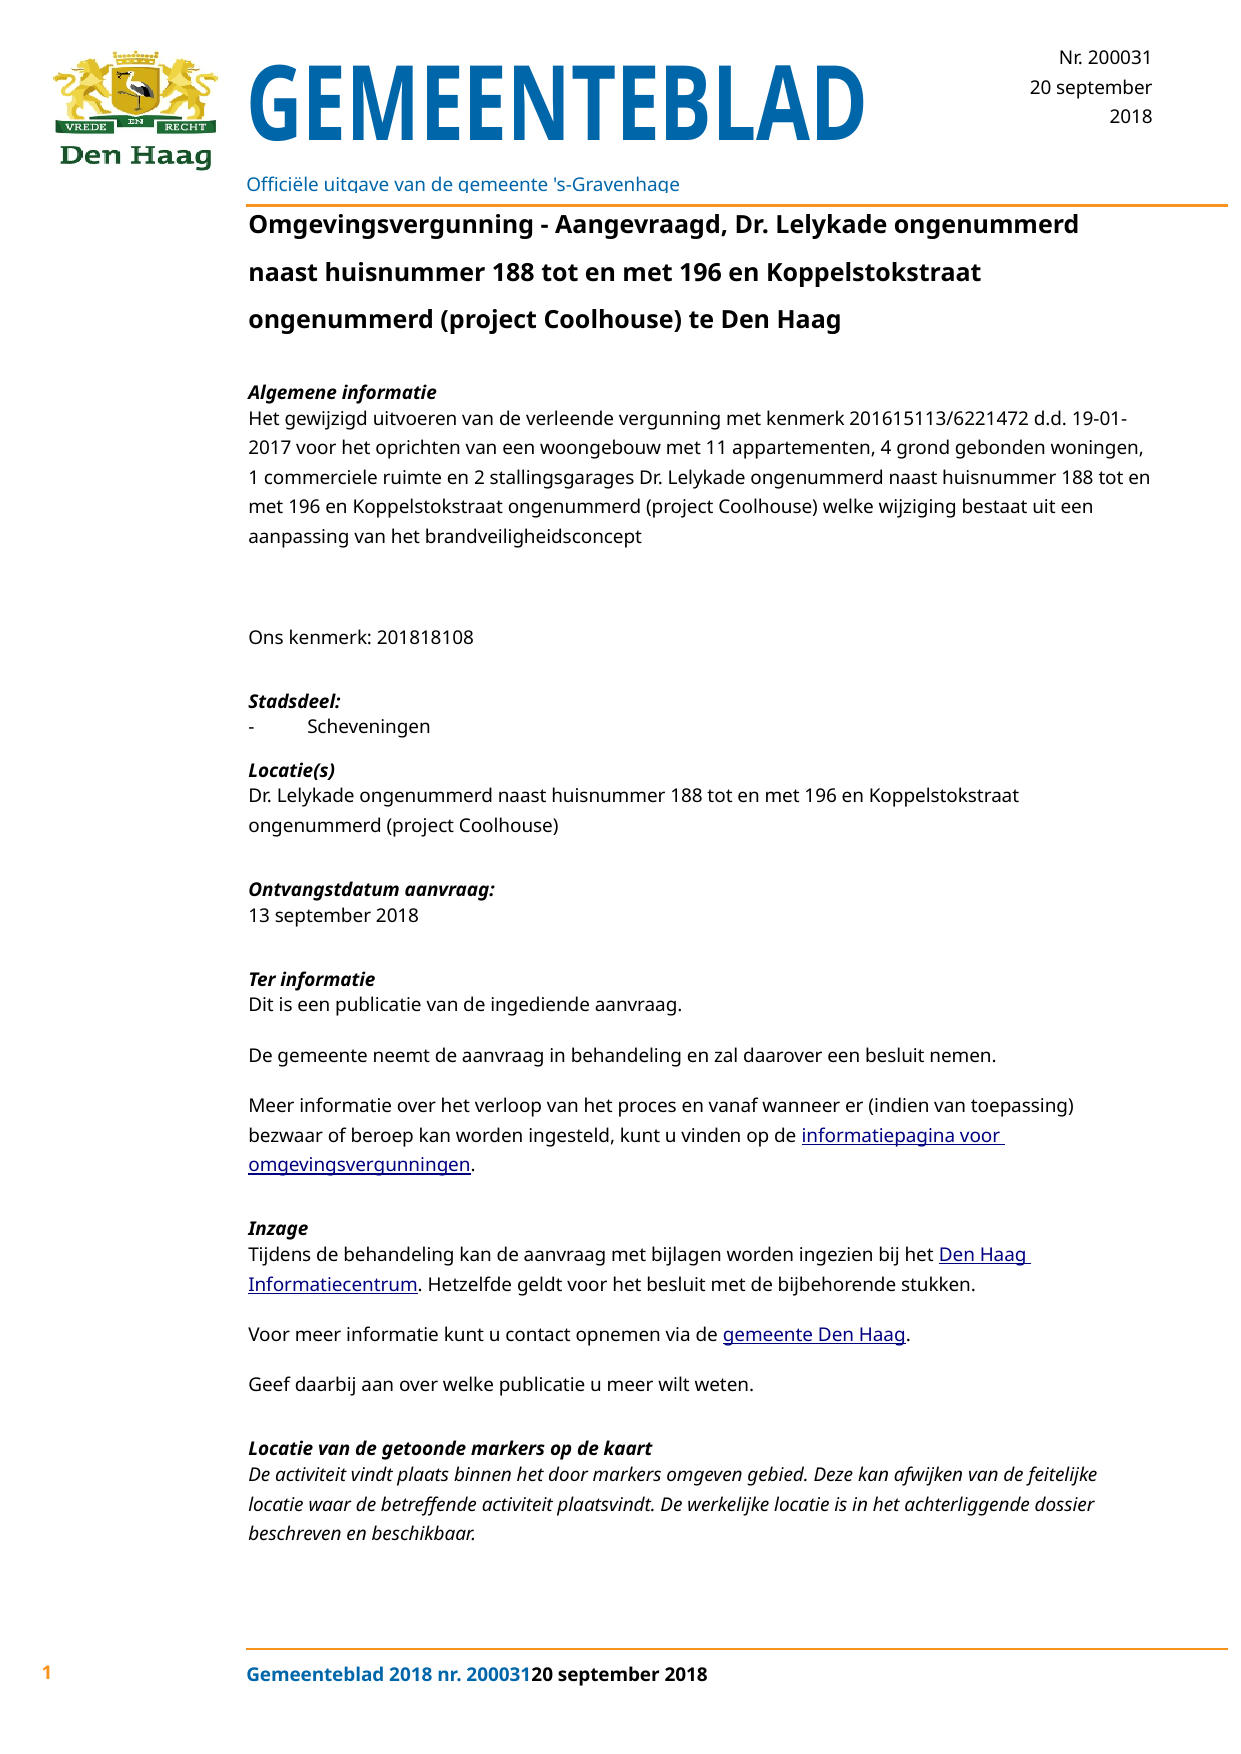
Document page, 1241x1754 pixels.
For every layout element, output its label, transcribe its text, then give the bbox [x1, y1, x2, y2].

text Algemene informatie [248, 379, 1152, 405]
text Dr. Lelykade ongenummerd naast huisnummer 188 tot en met 196 en Koppelstokstraat ongenummerd (project Coolhouse) [248, 782, 1152, 838]
picture [41, 47, 231, 172]
text Locatie van de getoonde markers op de kaart [248, 1436, 1152, 1461]
text 13 september 2018 [248, 902, 1152, 927]
text Meer informatie over het verloop van het proces en vanaf wanneer er (indien van toepassing) bezwaar of beroep kan worden ingesteld, kunt u vinden op de informatiepagina voor omgevingsvergunningen. [248, 1092, 1152, 1177]
text Geef daarbij aan over welke publicatie u meer wilt weten. [248, 1372, 1152, 1397]
text Tijdens de behandeling kan de aanvraag met bijlagen worden ingezien bij het Den Haag Informatiecentrum. Hetzelfde geldt voor het besluit met de bijbehorende stukken. [248, 1241, 1152, 1296]
text Stadsdeel: [248, 688, 1152, 714]
text De activiteit vindt plaats binnen het door markers omgeven gebied. Deze kan afwijken van de feitelijke locatie waar de betreffende activiteit plaatsvindt. De werkelijke locatie is in het achterliggende dossier beschreven en beschikbaar. [248, 1461, 1152, 1546]
text Het gewijzigd uitvoeren van de verleende vergunning met kenmerk 201615113/6221472 d.d. 19-01-2017 voor het oprichten van een woongebouw met 11 appartementen, 4 grond gebonden woningen, 1 commerciele ruimte en 2 stallingsgarages Dr. Lelykade ongenummerd naast huisnummer 188 tot en met 196 en Koppelstokstraat ongenummerd (project Coolhouse) welke wijziging bestaat uit een aanpassing van het brandveiligheidsconcept [248, 405, 1152, 549]
text Inzage [248, 1215, 1152, 1241]
text Voor meer informatie kunt u contact opnemen via de gemeente Den Haag. [248, 1321, 1152, 1347]
text Locatie(s) [248, 757, 1152, 782]
text De gemeente neemt de aanvraag in behandeling en zal daarover een besluit nemen. [248, 1042, 1152, 1068]
text Dit is een publicatie van de ingediende aanvraag. [248, 991, 1152, 1017]
text Omgevingsvergunning - Aangevraagd, Dr. Lelykade ongenummerd naast huisnummer 188 tot en met 196 en Koppelstokstraat ongenummerd (project Coolhouse) te Den Haag [248, 207, 1152, 336]
text Ter informatie [248, 966, 1152, 991]
text Ontvangstdatum aanvraag: [248, 876, 1152, 902]
list Scheveningen [248, 714, 1152, 739]
text Ons kenmerk: 201818108 [248, 624, 1152, 650]
